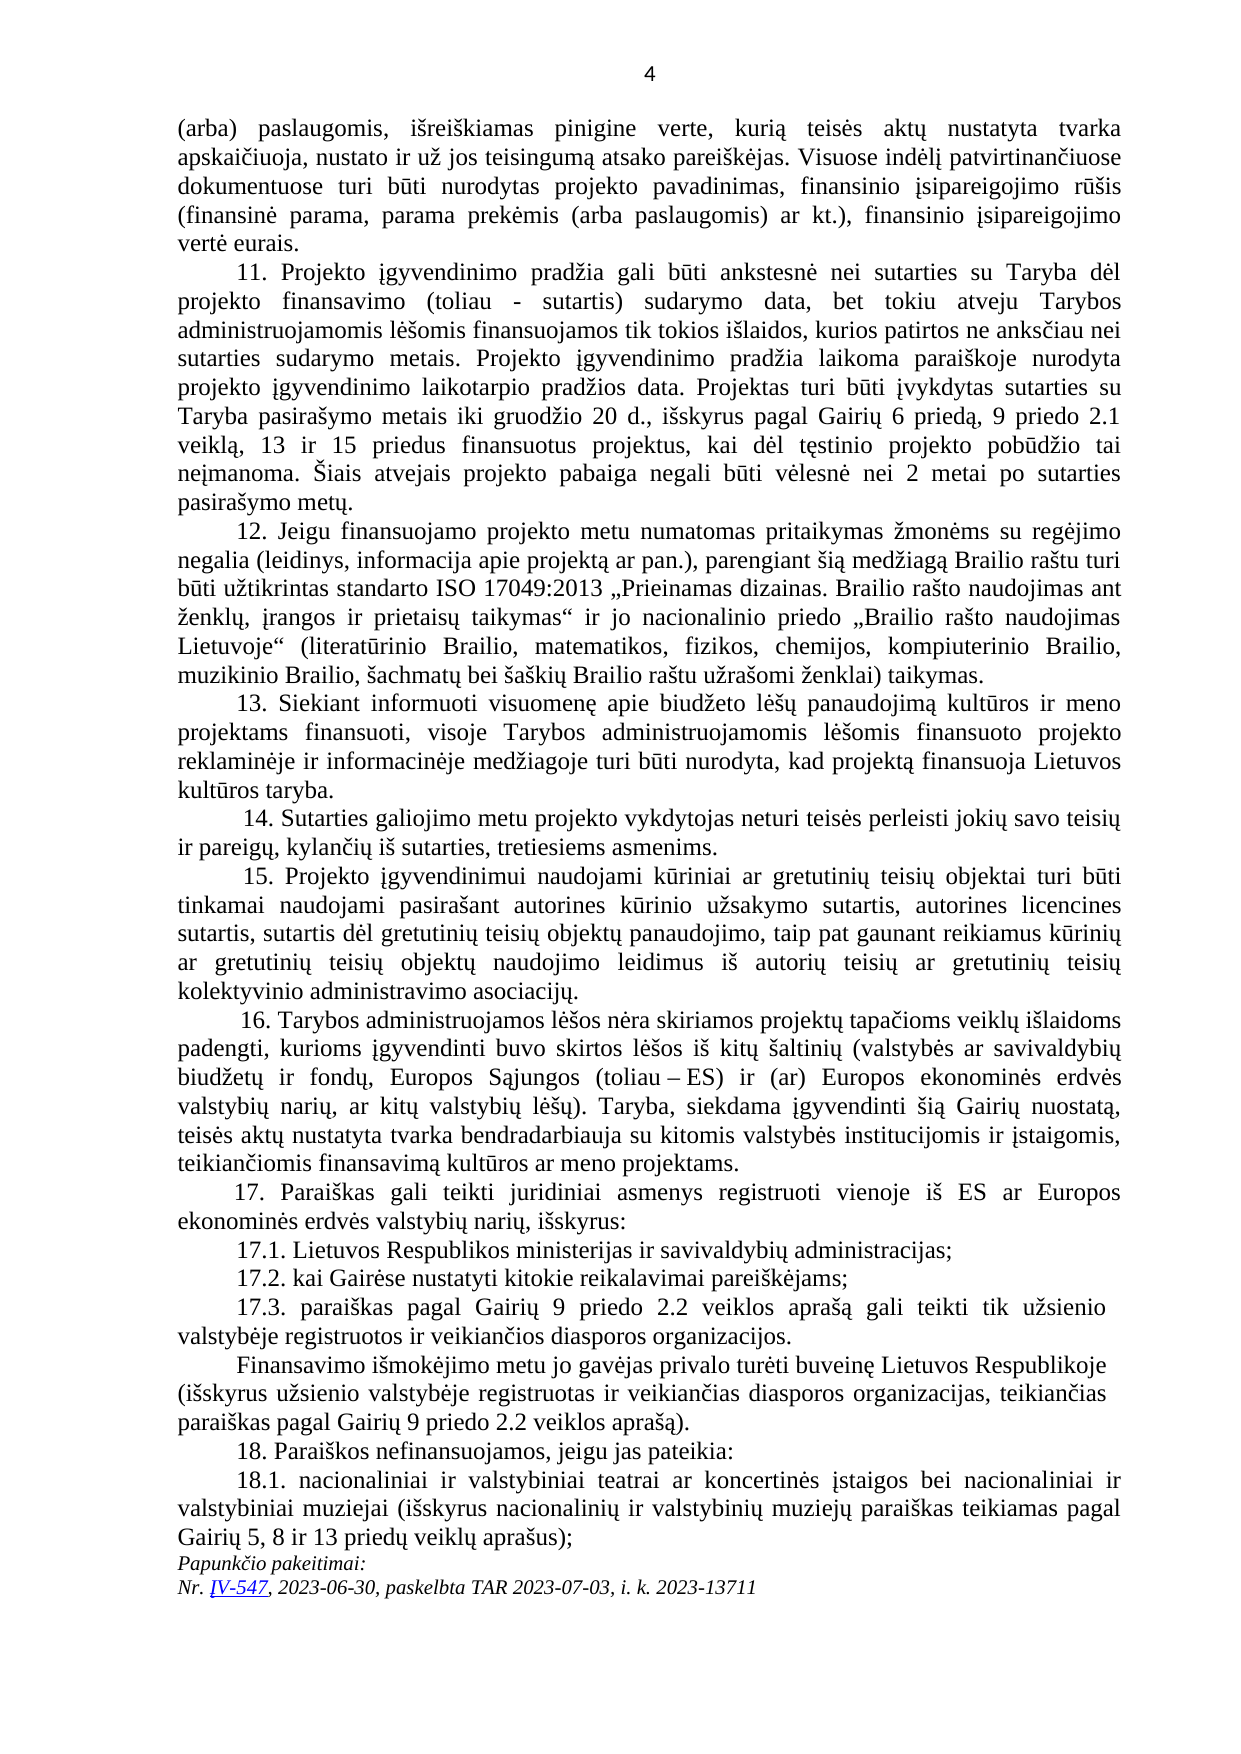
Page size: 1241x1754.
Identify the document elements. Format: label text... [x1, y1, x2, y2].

text 13. Siekiant informuoti visuomenę apie biudžeto lėšų panaudojimą kultūros ir meno projektams finansuoti, visoje Tarybos administruojamomis lėšomis finansuoto projekto reklaminėje ir informacinėje medžiagoje turi būti nurodyta, kad projektą finansuoja Lietuvos kultūros taryba. [177, 688, 1122, 803]
text Papunkčio pakeitimai: [177, 1551, 1122, 1575]
text Nr. ĮV-547, 2023-06-30, paskelbta TAR 2023-07-03, i. k. 2023-13711 [177, 1575, 1122, 1599]
text 18. Paraiškos nefinansuojamos, jeigu jas pateikia: [177, 1436, 1122, 1465]
text 16. Tarybos administruojamos lėšos nėra skiriamos projektų tapačioms veiklų išlaidoms padengti, kurioms įgyvendinti buvo skirtos lėšos iš kitų šaltinių (valstybės ar savivaldybių biudžetų ir fondų, Europos Sąjungos (toliau – ES) ir (ar) Europos ekonominės erdvės valstybių narių, ar kitų valstybių lėšų). Taryba, siekdama įgyvendinti šią Gairių nuostatą, teisės aktų nustatyta tvarka bendradarbiauja su kitomis valstybės institucijomis ir įstaigomis, teikiančiomis finansavimą kultūros ar meno projektams. [177, 1005, 1122, 1177]
text 17.2. kai Gairėse nustatyti kitokie reikalavimai pareiškėjams; [177, 1263, 1107, 1292]
text 14. Sutarties galiojimo metu projekto vykdytojas neturi teisės perleisti jokių savo teisių ir pareigų, kylančių iš sutarties, tretiesiems asmenims. [177, 803, 1122, 861]
text 17. Paraiškas gali teikti juridiniai asmenys registruoti vienoje iš ES ar Europos ekonominės erdvės valstybių narių, išskyrus: [177, 1177, 1122, 1235]
text 17.1. Lietuvos Respublikos ministerijas ir savivaldybių administracijas; [177, 1235, 1107, 1263]
text 12. Jeigu finansuojamo projekto metu numatomas pritaikymas žmonėms su regėjimo negalia (leidinys, informacija apie projektą ar pan.), parengiant šią medžiagą Brailio raštu turi būti užtikrintas standarto ISO 17049:2013 „Prieinamas dizainas. Brailio rašto naudojimas ant ženklų, įrangos ir prietaisų taikymas“ ir jo nacionalinio priedo „Brailio rašto naudojimas Lietuvoje“ (literatūrinio Brailio, matematikos, fizikos, chemijos, kompiuterinio Brailio, muzikinio Brailio, šachmatų bei šaškių Brailio raštu užrašomi ženklai) taikymas. [177, 516, 1122, 688]
text (arba) paslaugomis, išreiškiamas pinigine verte, kurią teisės aktų nustatyta tvarka apskaičiuoja, nustato ir už jos teisingumą atsako pareiškėjas. Visuose indėlį patvirtinančiuose dokumentuose turi būti nurodytas projekto pavadinimas, finansinio įsipareigojimo rūšis (finansinė parama, parama prekėmis (arba paslaugomis) ar kt.), finansinio įsipareigojimo vertė eurais. [177, 113, 1122, 257]
text 17.3. paraiškas pagal Gairių 9 priedo 2.2 veiklos aprašą gali teikti tik užsienio valstybėje registruotos ir veikiančios diasporos organizacijos. [177, 1292, 1107, 1350]
text 15. Projekto įgyvendinimui naudojami kūriniai ar gretutinių teisių objektai turi būti tinkamai naudojami pasirašant autorines kūrinio užsakymo sutartis, autorines licencines sutartis, sutartis dėl gretutinių teisių objektų panaudojimo, taip pat gaunant reikiamus kūrinių ar gretutinių teisių objektų naudojimo leidimus iš autorių teisių ar gretutinių teisių kolektyvinio administravimo asociacijų. [177, 861, 1122, 1005]
text 18.1. nacionaliniai ir valstybiniai teatrai ar koncertinės įstaigos bei nacionaliniai ir valstybiniai muziejai (išskyrus nacionalinių ir valstybinių muziejų paraiškas teikiamas pagal Gairių 5, 8 ir 13 priedų veiklų aprašus); [177, 1465, 1122, 1551]
text 11. Projekto įgyvendinimo pradžia gali būti ankstesnė nei sutarties su Taryba dėl projekto finansavimo (toliau - sutartis) sudarymo data, bet tokiu atveju Tarybos administruojamomis lėšomis finansuojamos tik tokios išlaidos, kurios patirtos ne anksčiau nei sutarties sudarymo metais. Projekto įgyvendinimo pradžia laikoma paraiškoje nurodyta projekto įgyvendinimo laikotarpio pradžios data. Projektas turi būti įvykdytas sutarties su Taryba pasirašymo metais iki gruodžio 20 d., išskyrus pagal Gairių 6 priedą, 9 priedo 2.1 veiklą, 13 ir 15 priedus finansuotus projektus, kai dėl tęstinio projekto pobūdžio tai neįmanoma. Šiais atvejais projekto pabaiga negali būti vėlesnė nei 2 metai po sutarties pasirašymo metų. [177, 257, 1122, 516]
text Finansavimo išmokėjimo metu jo gavėjas privalo turėti buveinę Lietuvos Respublikoje (išskyrus užsienio valstybėje registruotas ir veikiančias diasporos organizacijas, teikiančias paraiškas pagal Gairių 9 priedo 2.2 veiklos aprašą). [177, 1350, 1107, 1436]
